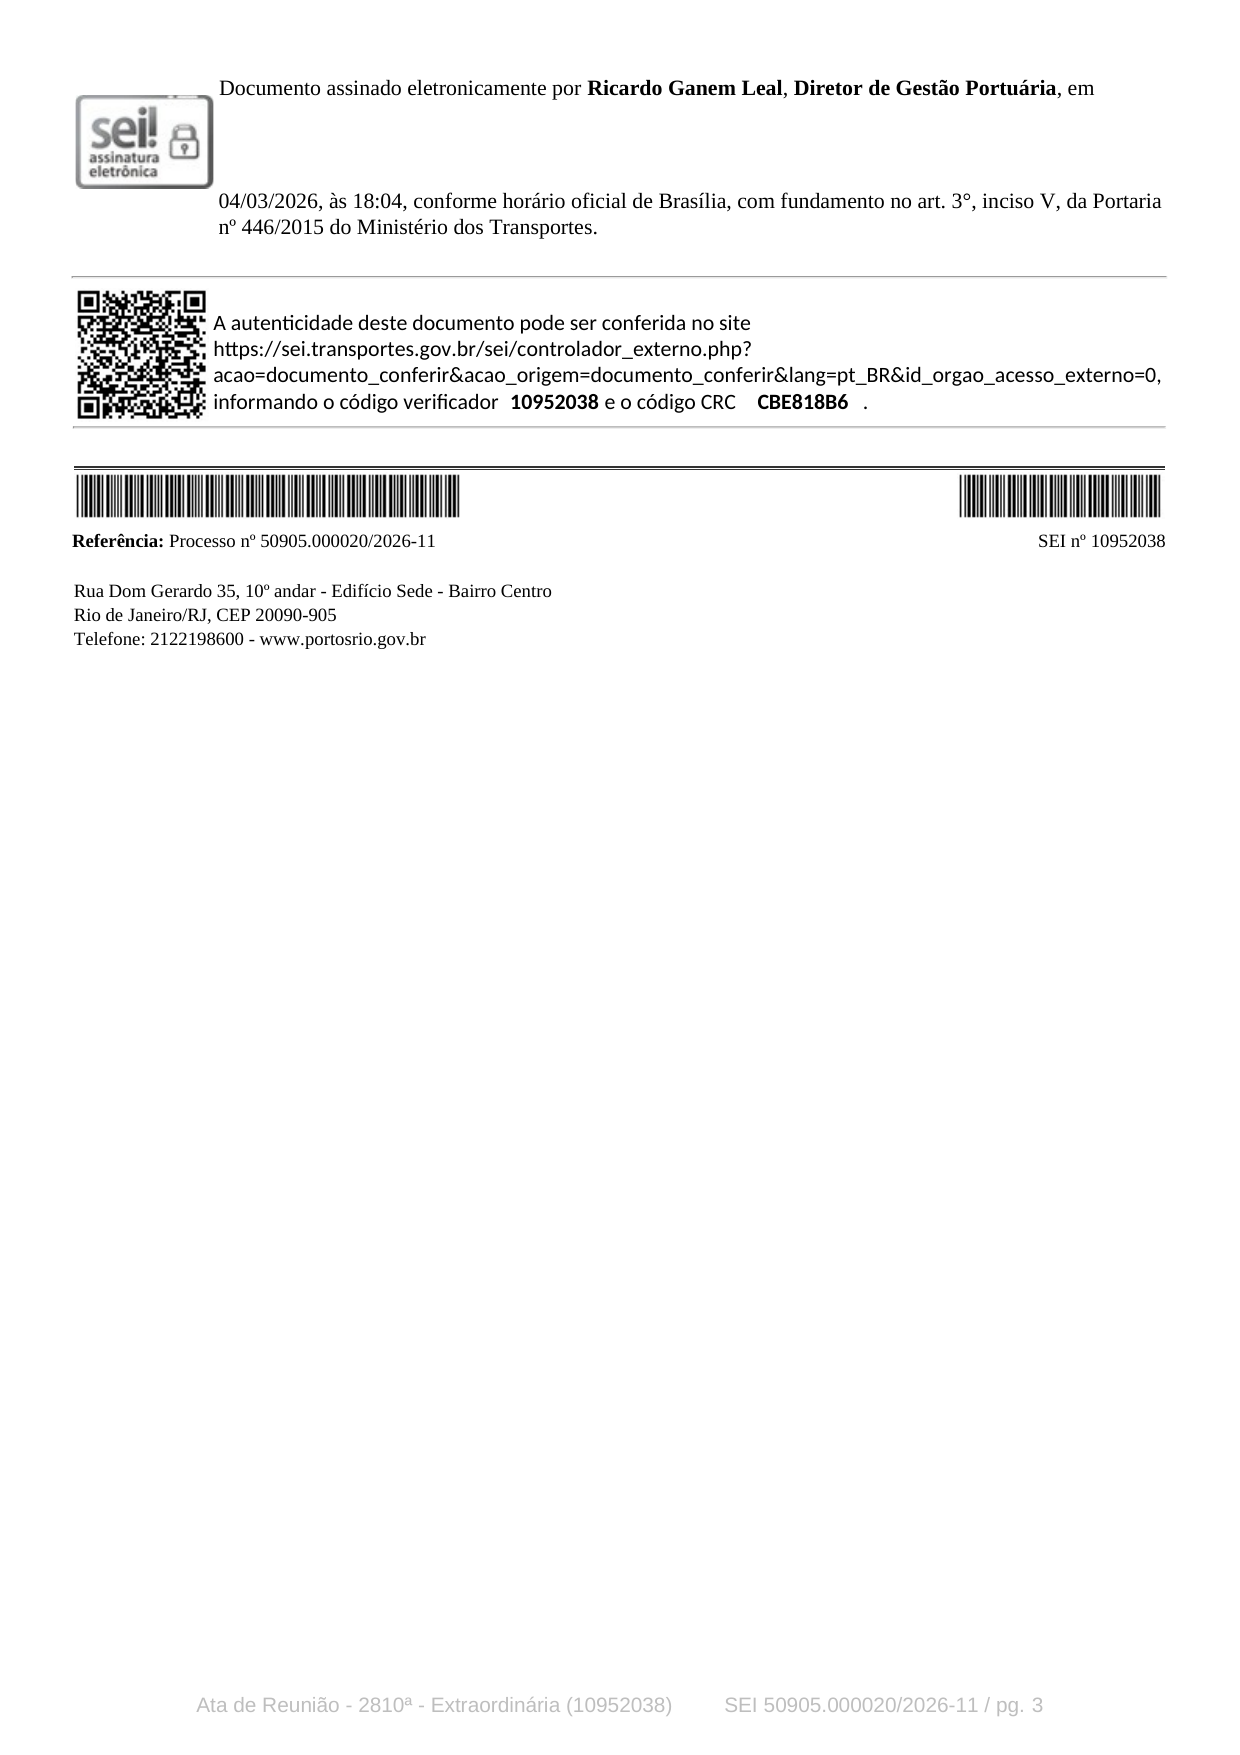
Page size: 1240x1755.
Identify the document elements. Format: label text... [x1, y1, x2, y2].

text Rio de Janeiro/RJ, CEP 20090-905 [74, 604, 1166, 625]
text Rua Dom Gerardo 35, 10º andar - Edifício Sede - Bairro Centro [74, 580, 1166, 602]
text Telefone: 2122198600 - www.portosrio.gov.br [74, 627, 1166, 649]
text Referência: Processo nº 50905.000020/2026-11 SEI nº 10952038 [72, 530, 1166, 551]
text Documento assinado eletronicamente por Ricardo Ganem Leal, Diretor de Gestão Portuária, em 04/03/2026, às 18:04, conforme horário oficial de Brasília, com fundamento no art. 3°, inciso V, da Portaria nº 446/2015 do Ministério dos Transportes. [76, 75, 1166, 239]
